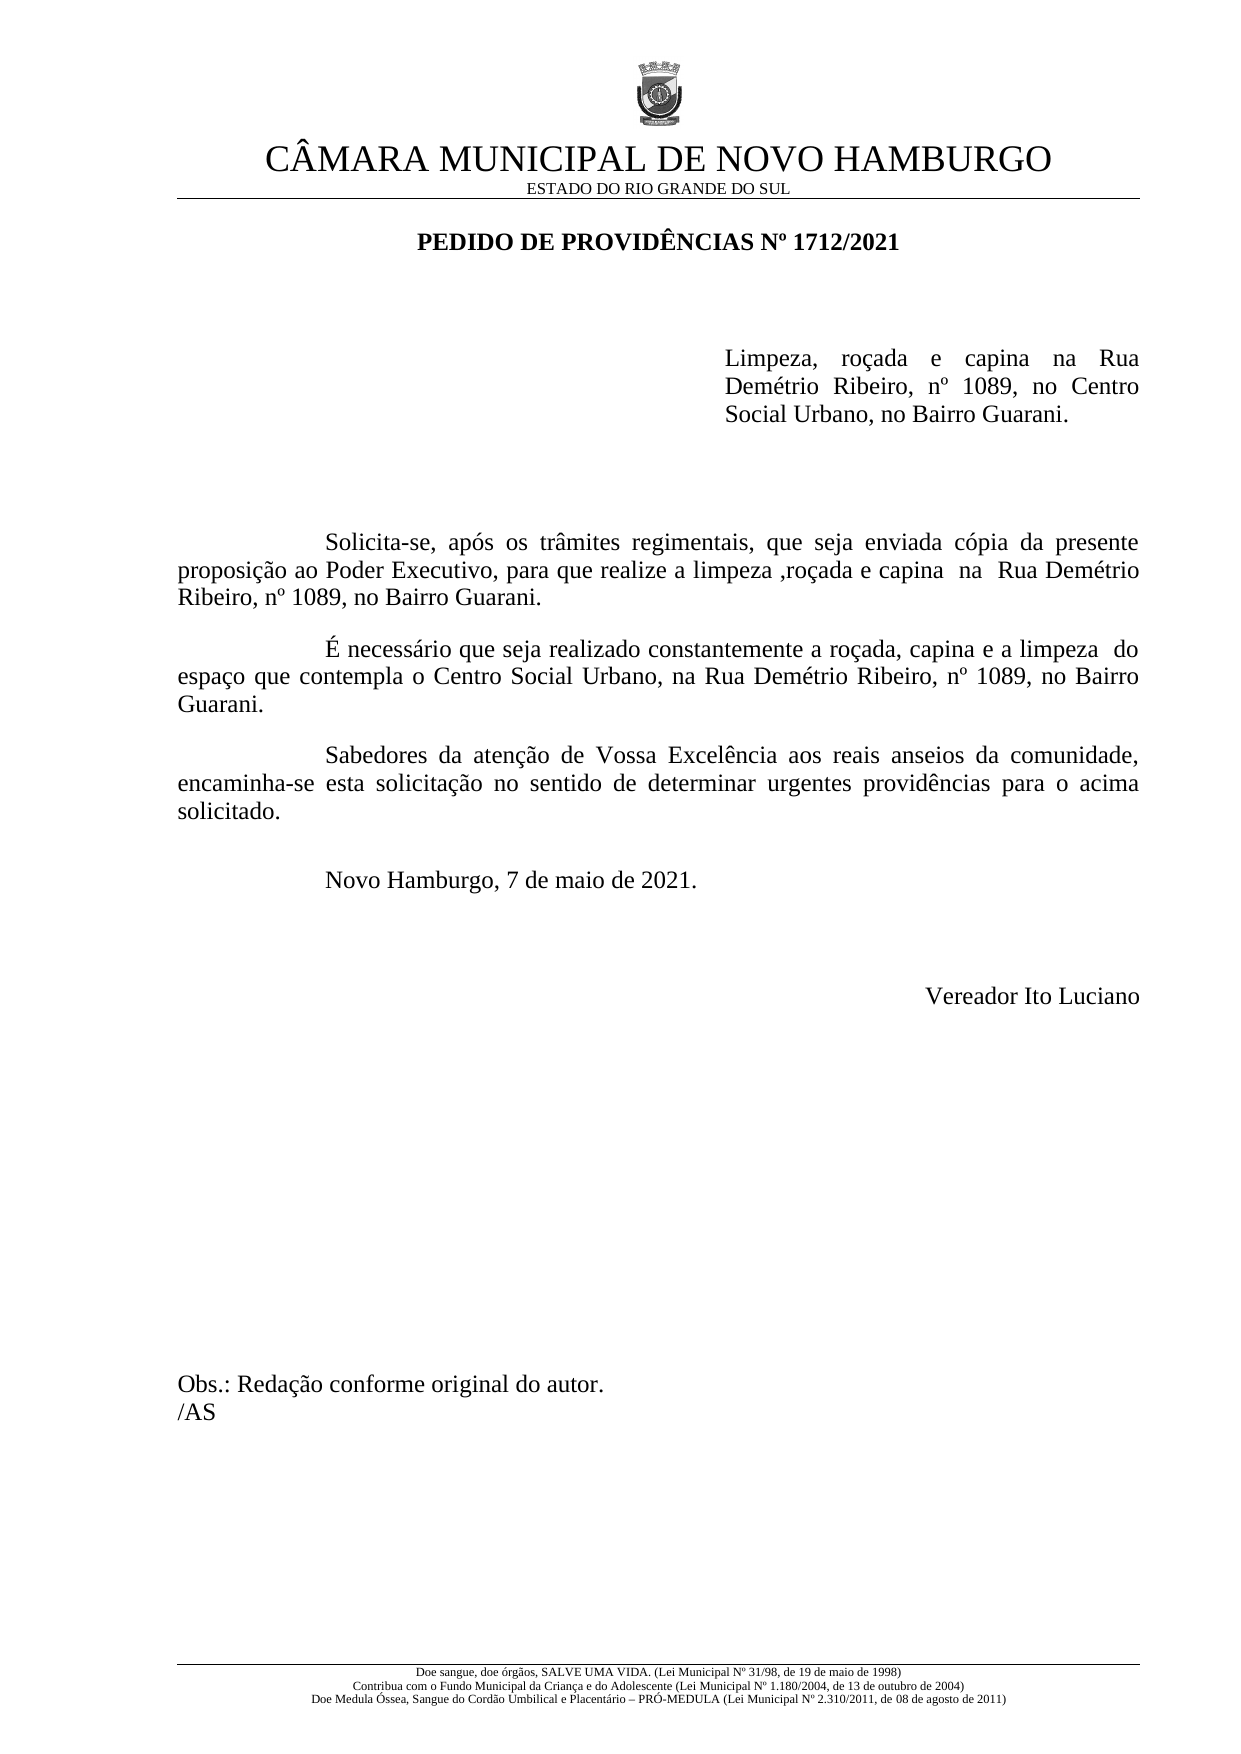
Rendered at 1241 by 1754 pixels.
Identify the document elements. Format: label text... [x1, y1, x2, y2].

text Sabedores da atenção de Vossa Excelência aos reais anseios da comunidade, encaminha-se esta solicitação no sentido de determinar urgentes providências para o acima solicitado. [177, 741, 1140, 824]
text Solicita-se, após os trâmites regimentais, que seja enviada cópia da presente proposição ao Poder Executivo, para que realize a limpeza ,roçada e capina na Rua Demétrio Ribeiro, nº 1089, no Bairro Guarani. [177, 528, 1140, 611]
text Obs.: Redação conforme original do autor. [177, 1370, 1140, 1398]
text Vereador Ito Luciano [649, 982, 1140, 1010]
text É necessário que seja realizado constantemente a roçada, capina e a limpeza do espaço que contempla o Centro Social Urbano, na Rua Demétrio Ribeiro, nº 1089, no Bairro Guarani. [177, 635, 1140, 718]
text PEDIDO DE PROVIDÊNCIAS Nº 1712/2021 [177, 228, 1140, 256]
text /AS [177, 1398, 1140, 1425]
text Novo Hamburgo, 7 de maio de 2021. [177, 866, 1140, 893]
list Limpeza, roçada e capina na Rua Demétrio Ribeiro, nº 1089, no Centro Social Urbano, no Bairro Guarani. [687, 344, 1140, 428]
